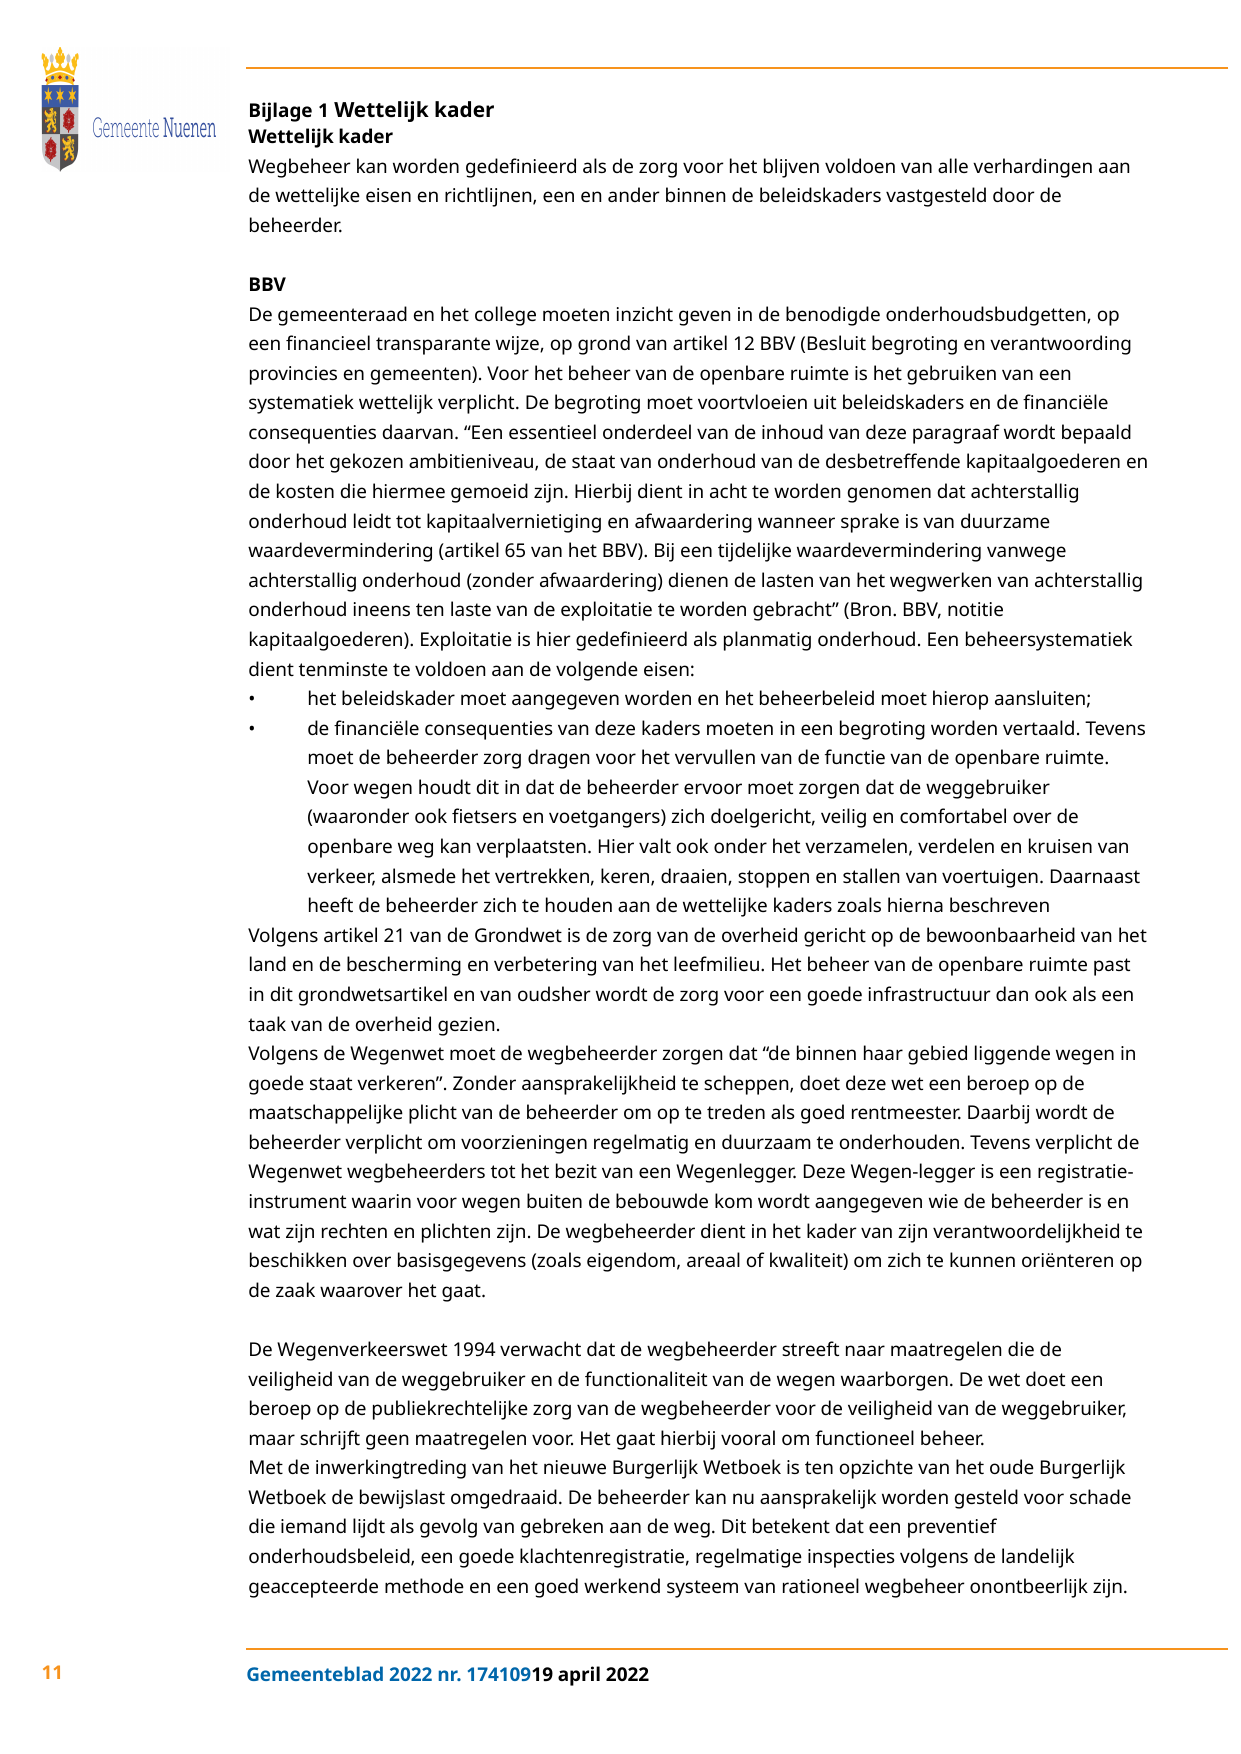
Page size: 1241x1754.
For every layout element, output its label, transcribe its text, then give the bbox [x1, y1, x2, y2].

text De gemeenteraad en het college moeten inzicht geven in de benodigde onderhoudsbudgetten, op een financieel transparante wijze, op grond van artikel 12 BBV (Besluit begroting en verantwoording provincies en gemeenten). Voor het beheer van de openbare ruimte is het gebruiken van een systematiek wettelijk verplicht. De begroting moet voortvloeien uit beleidskaders en de financiële consequenties daarvan. “Een essentieel onderdeel van de inhoud van deze paragraaf wordt bepaald door het gekozen ambitieniveau, de staat van onderhoud van de desbetreffende kapitaalgoederen en de kosten die hiermee gemoeid zijn. Hierbij dient in acht te worden genomen dat achterstallig onderhoud leidt tot kapitaalvernietiging en afwaardering wanneer sprake is van duurzame waardevermindering (artikel 65 van het BBV). Bij een tijdelijke waardevermindering vanwege achterstallig onderhoud (zonder afwaardering) dienen de lasten van het wegwerken van achterstallig onderhoud ineens ten laste van de exploitatie te worden gebracht” (Bron. BBV, notitie kapitaalgoederen). Exploitatie is hier gedefinieerd als planmatig onderhoud. Een beheersystematiek dient tenminste te voldoen aan de volgende eisen: [248, 301, 1152, 682]
text Volgens artikel 21 van de Grondwet is de zorg van de overheid gericht op de bewoonbaarheid van het land en de bescherming en verbetering van het leefmilieu. Het beheer van de openbare ruimte past in dit grondwetsartikel en van oudsher wordt de zorg voor een goede infrastructuur dan ook als een taak van de overheid gezien. [248, 922, 1152, 1037]
list het beleidskader moet aangegeven worden en het beheerbeleid moet hierop aansluiten; [248, 685, 1152, 711]
text Met de inwerkingtreding van het nieuwe Burgerlijk Wetboek is ten opzichte van het oude Burgerlijk Wetboek de bewijslast omgedraaid. De beheerder kan nu aansprakelijk worden gesteld voor schade die iemand lijdt als gevolg van gebreken aan de weg. Dit betekent dat een preventief onderhoudsbeleid, een goede klachtenregistratie, regelmatige inspecties volgens de landelijk geaccepteerde methode en een goed werkend systeem van rationeel wegbeheer onontbeerlijk zijn. [248, 1454, 1152, 1599]
text De Wegenverkeerswet 1994 verwacht dat de wegbeheerder streeft naar maatregelen die de veiligheid van de weggebruiker en de functionaliteit van de wegen waarborgen. De wet doet een beroep op de publiekrechtelijke zorg van de wegbeheerder voor de veiligheid van de weggebruiker, maar schrijft geen maatregelen voor. Het gaat hierbij vooral om functioneel beheer. [248, 1336, 1152, 1451]
text Bijlage 1 Wettelijk kader [248, 95, 1152, 123]
picture [41, 47, 231, 172]
list de financiële consequenties van deze kaders moeten in een begroting worden vertaald. Tevens moet de beheerder zorg dragen voor het vervullen van de functie van de openbare ruimte. Voor wegen houdt dit in dat de beheerder ervoor moet zorgen dat de weggebruiker (waaronder ook fietsers en voetgangers) zich doelgericht, veilig en comfortabel over de openbare weg kan verplaatsten. Hier valt ook onder het verzamelen, verdelen en kruisen van verkeer, alsmede het vertrekken, keren, draaien, stoppen en stallen van voertuigen. Daarnaast heeft de beheerder zich te houden aan de wettelijke kaders zoals hierna beschreven [248, 715, 1152, 918]
text Wettelijk kader [248, 123, 1152, 149]
text Volgens de Wegenwet moet de wegbeheerder zorgen dat “de binnen haar gebied liggende wegen in goede staat verkeren”. Zonder aansprakelijkheid te scheppen, doet deze wet een beroep op de maatschappelijke plicht van de beheerder om op te treden als goed rentmeester. Daarbij wordt de beheerder verplicht om voorzieningen regelmatig en duurzaam te onderhouden. Tevens verplicht de Wegenwet wegbeheerders tot het bezit van een Wegenlegger. Deze Wegen-legger is een registratie-instrument waarin voor wegen buiten de bebouwde kom wordt aangegeven wie de beheerder is en wat zijn rechten en plichten zijn. De wegbeheerder dient in het kader van zijn verantwoordelijkheid te beschikken over basisgegevens (zoals eigendom, areaal of kwaliteit) om zich te kunnen oriënteren op de zaak waarover het gaat. [248, 1040, 1152, 1303]
text BBV [248, 271, 1152, 297]
text Wegbeheer kan worden gedefinieerd als de zorg voor het blijven voldoen van alle verhardingen aan de wettelijke eisen en richtlijnen, een en ander binnen de beleidskaders vastgesteld door de beheerder. [248, 153, 1152, 238]
